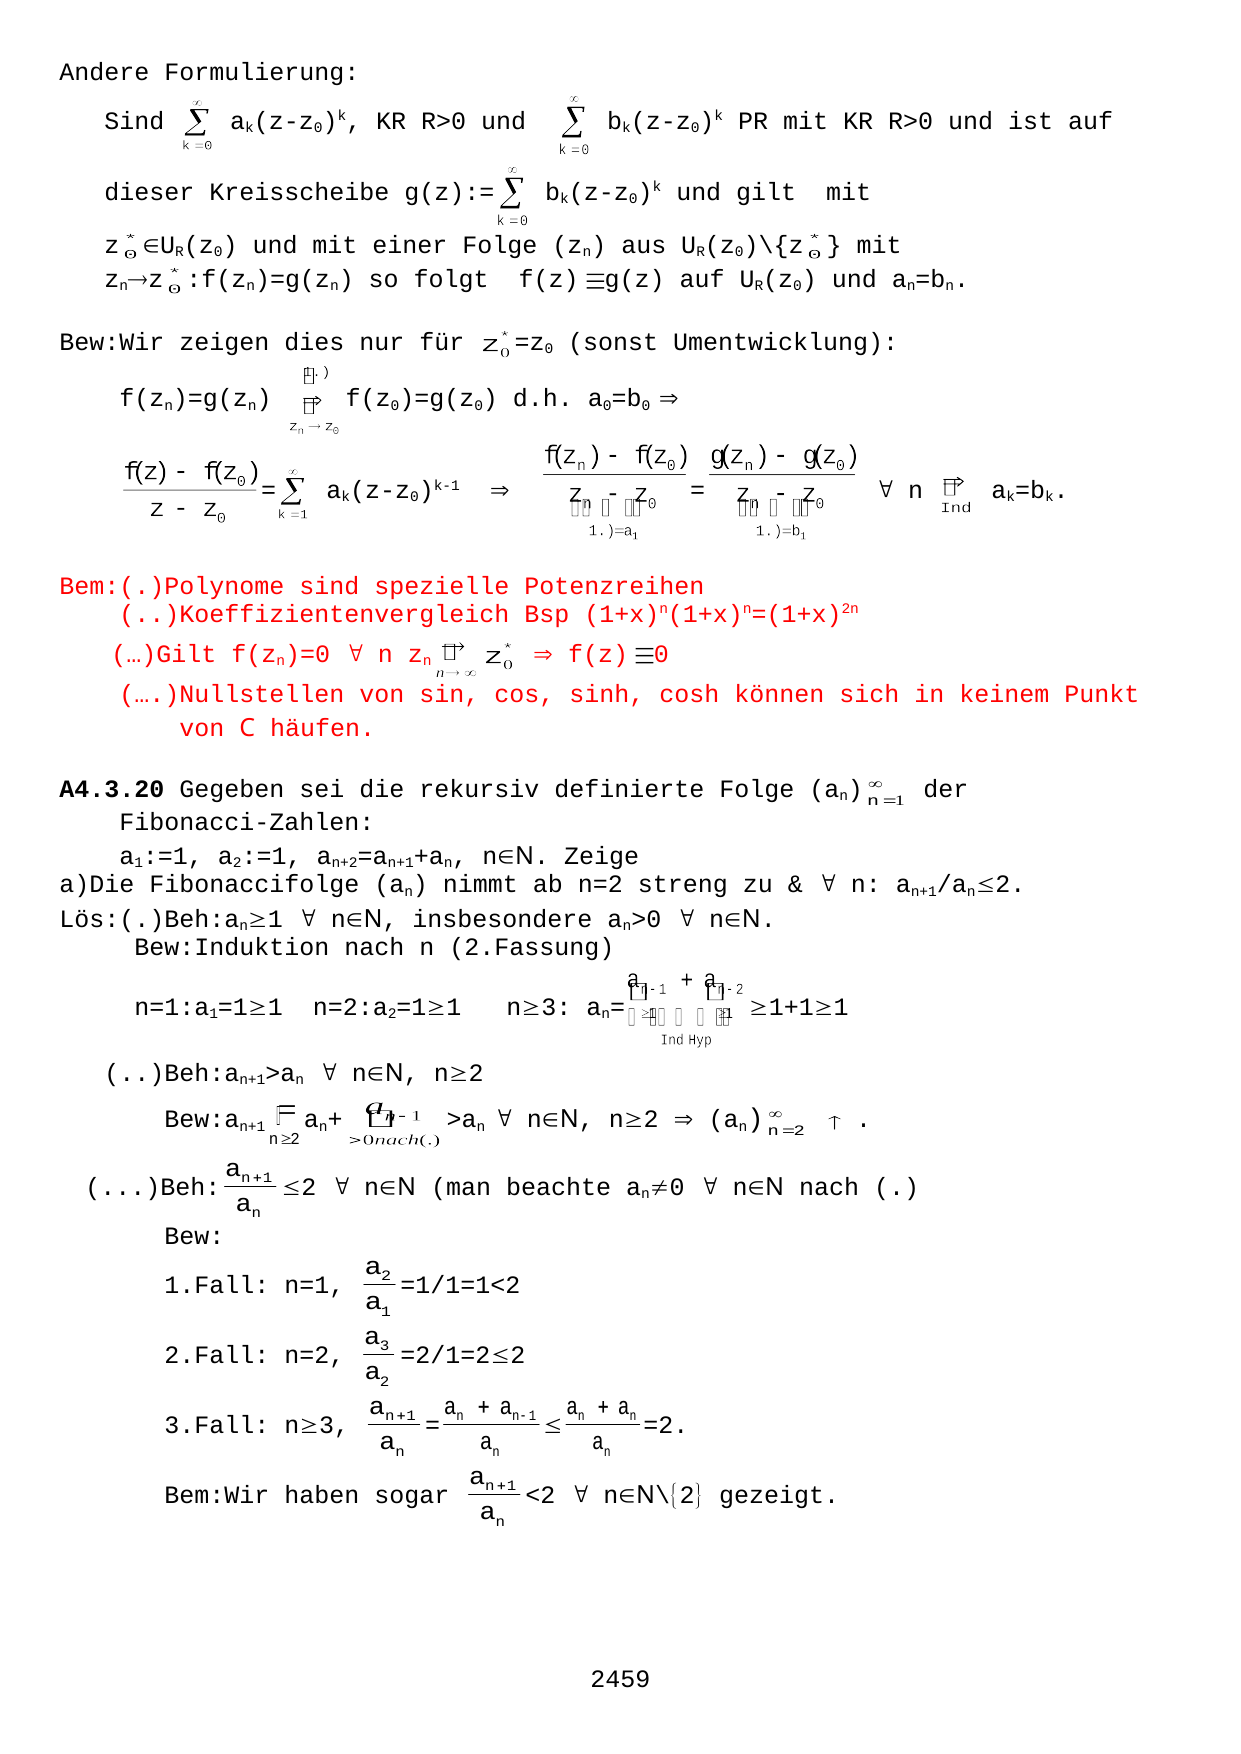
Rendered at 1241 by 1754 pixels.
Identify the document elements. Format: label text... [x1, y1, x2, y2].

text Andere Formulierung: [59, 59, 1181, 87]
text Fibonacci-Zahlen: [59, 809, 1181, 838]
text f(zn)=g(zn) f(z0)=g(z0) d.h. a0=b0  [59, 361, 1181, 439]
text Bem:(.)Polynome sind spezielle Potenzreihen [59, 573, 1181, 602]
text (...)Beh:2  nN (man beachte an0  nN nach (.) [59, 1153, 1181, 1223]
text a1:=1, a2:=1, an+2=an+1+an, nN. Zeige [59, 838, 1181, 872]
text 3.Fall: n3, ==2. Bem:Wir haben sogar <2  nN\2 gezeigt. [59, 1392, 1181, 1560]
text (..)Koeffizientenvergleich Bsp (1+x)n(1+x)n=(1+x)2n [59, 602, 1181, 630]
text zUR(z0) und mit einer Folge (zn) aus UR(z0)\{z} mit [59, 229, 1181, 264]
text (….)Nullstellen von sin, cos, sinh, cosh können sich in keinem Punkt [59, 681, 1181, 710]
text Bew:Induktion nach n (2.Fassung) [59, 934, 1181, 963]
text a)Die Fibonaccifolge (an) nimmt ab n=2 streng zu &  n: an+1/an2. [59, 872, 1181, 900]
text znz:f(zn)=g(zn) so folgt f(z)g(z) auf UR(z0) und an=bn. Bew:Wir zeigen dies nur für =z0 (sonst Umentwicklung): [59, 264, 1181, 361]
text Bew: [59, 1223, 1181, 1252]
text Bew:an+1an+>an  nN, n2  (an) . [59, 1089, 1181, 1153]
text A4.3.20 Gegeben sei die rekursiv definierte Folge (an) der [59, 772, 1181, 809]
text (..)Beh:an+1>an  nN, n2 [59, 1055, 1181, 1089]
text 1.Fall: n=1, =1/1=1<2 [59, 1252, 1181, 1322]
text Sind ak(z-z0)k, KR R>0 und bk(z-z0)k PR mit KR R>0 und ist auf [59, 87, 1181, 158]
text (…)Gilt f(zn)=0  n zn  f(z)0 [59, 630, 1181, 681]
text Lös:(.)Beh:an1  nN, insbesondere an>0  nN. [59, 900, 1181, 934]
text dieser Kreisscheibe g(z):=bk(z-z0)k und gilt mit [59, 158, 1181, 229]
text n=1:a1=11 n=2:a2=11 n3: an=1+11 [59, 963, 1181, 1055]
text von C häufen. [59, 710, 1181, 744]
text 2.Fall: n=2, =2/1=22 [59, 1322, 1181, 1392]
text =ak(z-z0)k-1  =  n ak=bk. [59, 439, 1181, 545]
